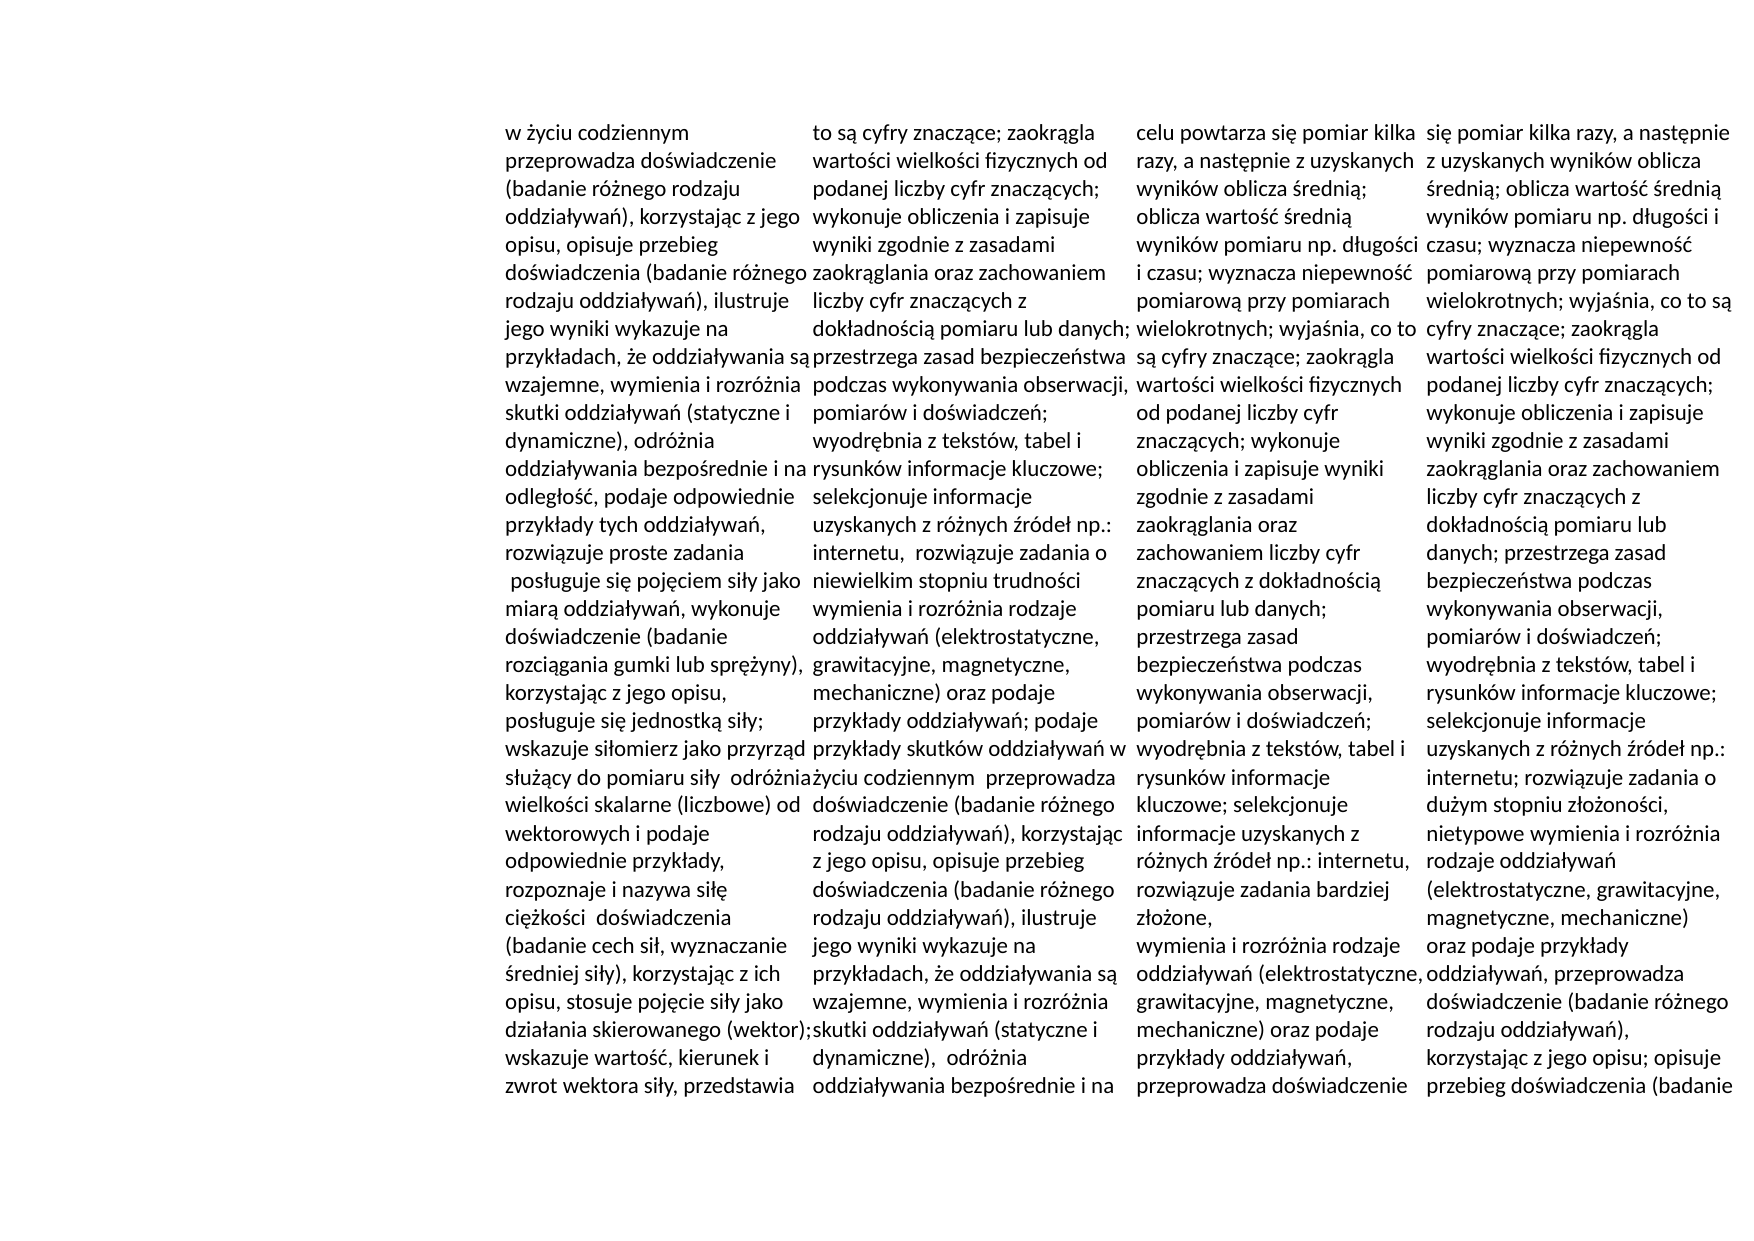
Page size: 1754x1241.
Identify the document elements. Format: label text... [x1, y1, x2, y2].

table_cell celu powtarza się pomiar kilka razy, a następnie z uzyskanych wyników oblicza średnią; oblicza wartość średnią wyników pomiaru np. długości i czasu; wyznacza niepewność pomiarową przy pomiarach wielokrotnych; wyjaśnia, co to są cyfry znaczące; zaokrągla wartości wielkości fizycznych od podanej liczby cyfr znaczących; wykonuje obliczenia i zapisuje wyniki zgodnie z zasadami zaokrąglania oraz zachowaniem liczby cyfr znaczących z dokładnością pomiaru lub danych; przestrzega zasad bezpieczeństwa podczas wykonywania obserwacji, pomiarów i doświadczeń; wyodrębnia z tekstów, tabel i rysunków informacje kluczowe; selekcjonuje informacje uzyskanych z różnych źródeł np.: internetu, rozwiązuje zadania bardziej złożone, wymienia i rozróżnia rodzaje oddziaływań (elektrostatyczne, grawitacyjne, magnetyczne, mechaniczne) oraz podaje przykłady oddziaływań, przeprowadza doświadczenie [1136, 118, 1426, 1099]
table_cell [210, 118, 505, 1099]
table_cell w życiu codziennym przeprowadza doświadczenie (badanie różnego rodzaju oddziaływań), korzystając z jego opisu, opisuje przebieg doświadczenia (badanie różnego rodzaju oddziaływań), ilustruje jego wyniki wykazuje na przykładach, że oddziaływania są wzajemne, wymienia i rozróżnia skutki oddziaływań (statyczne i dynamiczne), odróżnia oddziaływania bezpośrednie i na odległość, podaje odpowiednie przykłady tych oddziaływań, rozwiązuje proste zadania posługuje się pojęciem siły jako miarą oddziaływań, wykonuje doświadczenie (badanie rozciągania gumki lub sprężyny), korzystając z jego opisu, posługuje się jednostką siły; wskazuje siłomierz jako przyrząd służący do pomiaru siły odróżnia wielkości skalarne (liczbowe) od wektorowych i podaje odpowiednie przykłady, rozpoznaje i nazywa siłę ciężkości doświadczenia (badanie cech sił, wyznaczanie średniej siły), korzystając z ich opisu, stosuje pojęcie siły jako działania skierowanego (wektor); wskazuje wartość, kierunek i zwrot wektora siły, przedstawia [505, 118, 812, 1099]
table_cell [33, 118, 210, 1099]
table_cell to są cyfry znaczące; zaokrągla wartości wielkości fizycznych od podanej liczby cyfr znaczących; wykonuje obliczenia i zapisuje wyniki zgodnie z zasadami zaokrąglania oraz zachowaniem liczby cyfr znaczących z dokładnością pomiaru lub danych; przestrzega zasad bezpieczeństwa podczas wykonywania obserwacji, pomiarów i doświadczeń; wyodrębnia z tekstów, tabel i rysunków informacje kluczowe; selekcjonuje informacje uzyskanych z różnych źródeł np.: internetu, rozwiązuje zadania o niewielkim stopniu trudności wymienia i rozróżnia rodzaje oddziaływań (elektrostatyczne, grawitacyjne, magnetyczne, mechaniczne) oraz podaje przykłady oddziaływań; podaje przykłady skutków oddziaływań w życiu codziennym przeprowadza doświadczenie (badanie różnego rodzaju oddziaływań), korzystając z jego opisu, opisuje przebieg doświadczenia (badanie różnego rodzaju oddziaływań), ilustruje jego wyniki wykazuje na przykładach, że oddziaływania są wzajemne, wymienia i rozróżnia skutki oddziaływań (statyczne i dynamiczne), odróżnia oddziaływania bezpośrednie i na [813, 118, 1136, 1099]
table_cell się pomiar kilka razy, a następnie z uzyskanych wyników oblicza średnią; oblicza wartość średnią wyników pomiaru np. długości i czasu; wyznacza niepewność pomiarową przy pomiarach wielokrotnych; wyjaśnia, co to są cyfry znaczące; zaokrągla wartości wielkości fizycznych od podanej liczby cyfr znaczących; wykonuje obliczenia i zapisuje wyniki zgodnie z zasadami zaokrąglania oraz zachowaniem liczby cyfr znaczących z dokładnością pomiaru lub danych; przestrzega zasad bezpieczeństwa podczas wykonywania obserwacji, pomiarów i doświadczeń; wyodrębnia z tekstów, tabel i rysunków informacje kluczowe; selekcjonuje informacje uzyskanych z różnych źródeł np.: internetu; rozwiązuje zadania o dużym stopniu złożoności, nietypowe wymienia i rozróżnia rodzaje oddziaływań (elektrostatyczne, grawitacyjne, magnetyczne, mechaniczne) oraz podaje przykłady oddziaływań, przeprowadza doświadczenie (badanie różnego rodzaju oddziaływań), korzystając z jego opisu; opisuje przebieg doświadczenia (badanie [1426, 118, 1734, 1099]
